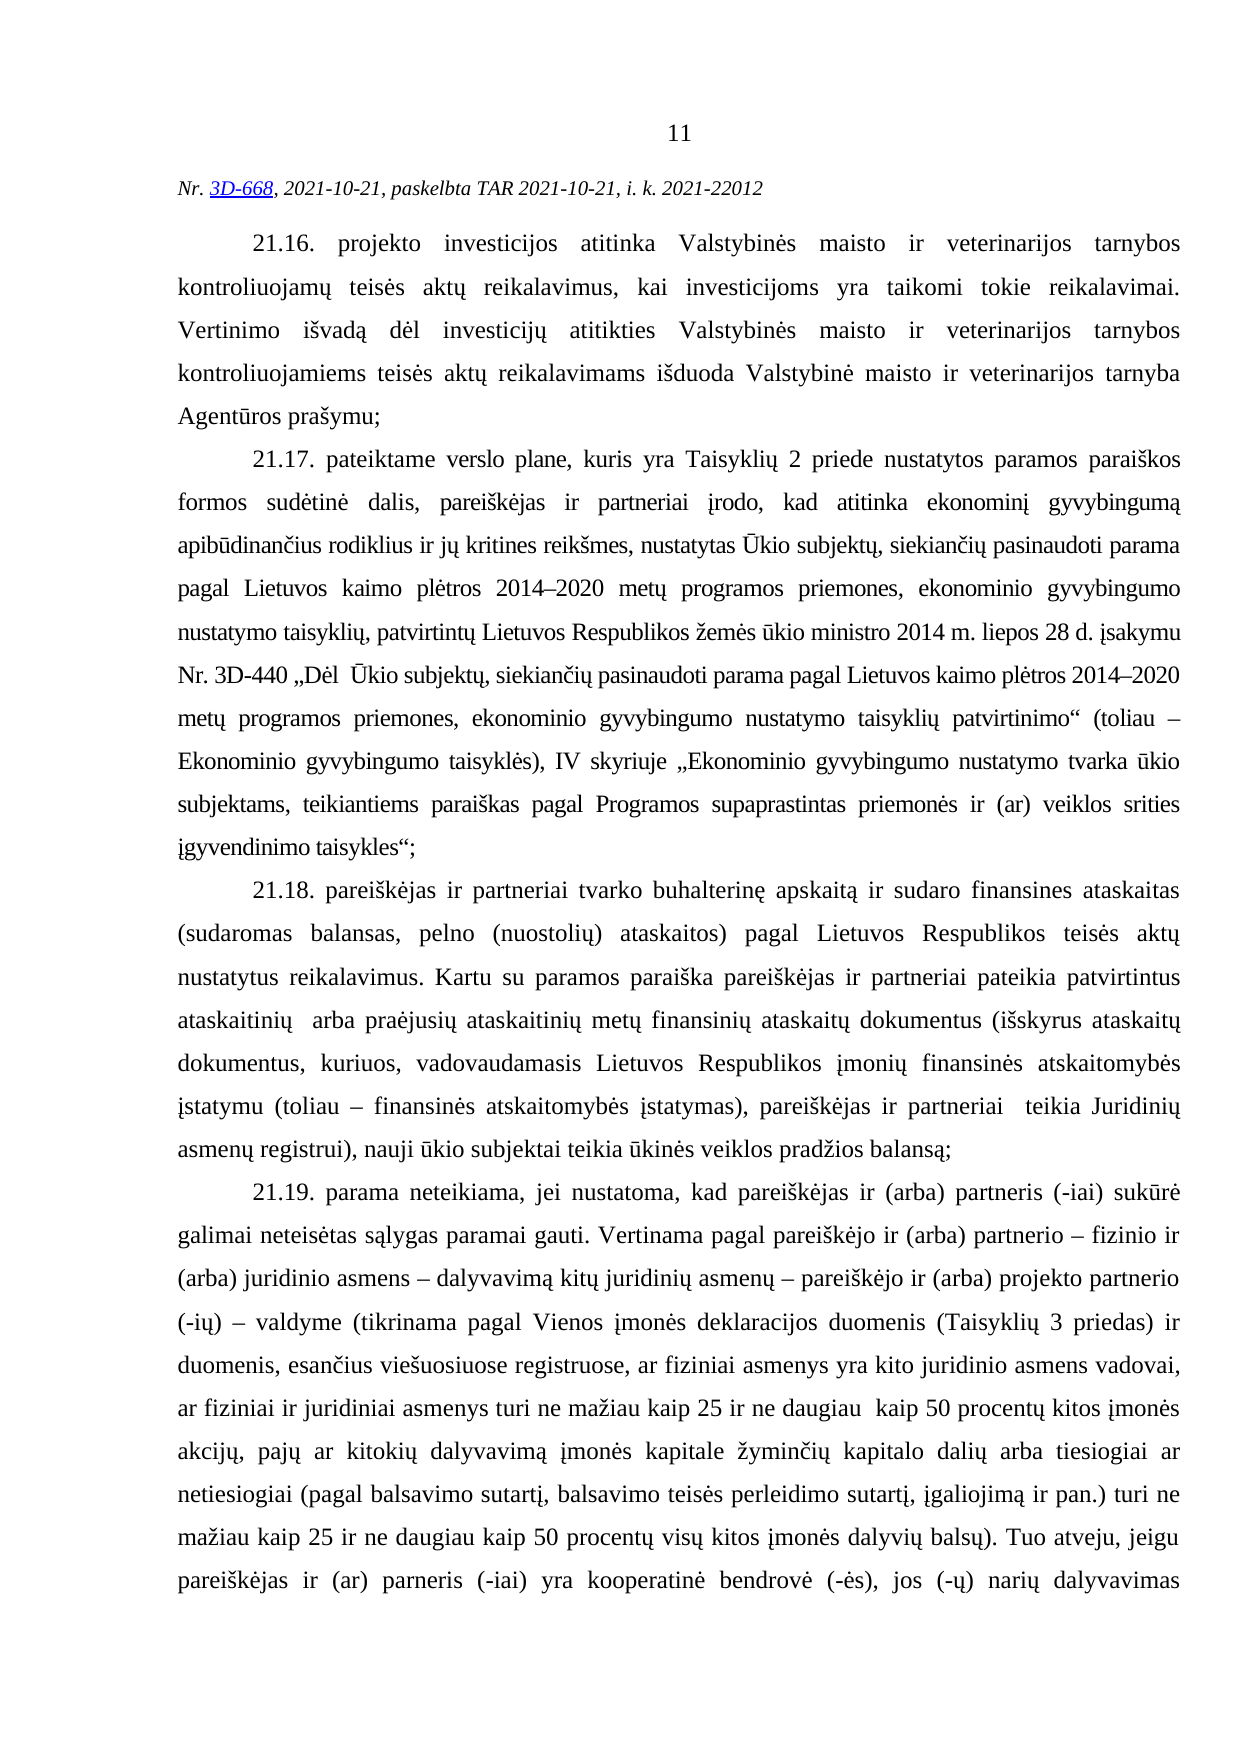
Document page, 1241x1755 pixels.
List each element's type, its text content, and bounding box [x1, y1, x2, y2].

text 21.16. projekto investicijos atitinka Valstybinės maisto ir veterinarijos tarnybos kontroliuojamų teisės aktų reikalavimus, kai investicijoms yra taikomi tokie reikalavimai. Vertinimo išvadą dėl investicijų atitikties Valstybinės maisto ir veterinarijos tarnybos kontroliuojamiems teisės aktų reikalavimams išduoda Valstybinė maisto ir veterinarijos tarnyba Agentūros prašymu; [177, 228, 1181, 430]
text 21.19. parama neteikiama, jei nustatoma, kad pareiškėjas ir (arba) partneris (-iai) sukūrė galimai neteisėtas sąlygas paramai gauti. Vertinama pagal pareiškėjo ir (arba) partnerio – fizinio ir (arba) juridinio asmens – dalyvavimą kitų juridinių asmenų – pareiškėjo ir (arba) projekto partnerio (-ių) – valdyme (tikrinama pagal Vienos įmonės deklaracijos duomenis (Taisyklių 3 priedas) ir duomenis, esančius viešuosiuose registruose, ar fiziniai asmenys yra kito juridinio asmens vadovai, ar fiziniai ir juridiniai asmenys turi ne mažiau kaip 25 ir ne daugiau kaip 50 procentų kitos įmonės akcijų, pajų ar kitokių dalyvavimą įmonės kapitale žyminčių kapitalo dalių arba tiesiogiai ar netiesiogiai (pagal balsavimo sutartį, balsavimo teisės perleidimo sutartį, įgaliojimą ir pan.) turi ne mažiau kaip 25 ir ne daugiau kaip 50 procentų visų kitos įmonės dalyvių balsų). Tuo atveju, jeigu pareiškėjas ir (ar) parneris (-iai) yra kooperatinė bendrovė (-ės), jos (-ų) narių dalyvavimas [177, 1177, 1181, 1594]
text 21.17. pateiktame verslo plane, kuris yra Taisyklių 2 priede nustatytos paramos paraiškos formos sudėtinė dalis, pareiškėjas ir partneriai įrodo, kad atitinka ekonominį gyvybingumą apibūdinančius rodiklius ir jų kritines reikšmes, nustatytas Ūkio subjektų, siekiančių pasinaudoti parama pagal Lietuvos kaimo plėtros 2014–2020 metų programos priemones, ekonominio gyvybingumo nustatymo taisyklių, patvirtintų Lietuvos Respublikos žemės ūkio ministro 2014 m. liepos 28 d. įsakymu Nr. 3D-440 „Dėl Ūkio subjektų, siekiančių pasinaudoti parama pagal Lietuvos kaimo plėtros 2014–2020 metų programos priemones, ekonominio gyvybingumo nustatymo taisyklių patvirtinimo“ (toliau – Ekonominio gyvybingumo taisyklės), IV skyriuje „Ekonominio gyvybingumo nustatymo tvarka ūkio subjektams, teikiantiems paraiškas pagal Programos supaprastintas priemonės ir (ar) veiklos srities įgyvendinimo taisykles“; [177, 444, 1181, 861]
text 21.18. pareiškėjas ir partneriai tvarko buhalterinę apskaitą ir sudaro finansines ataskaitas (sudaromas balansas, pelno (nuostolių) ataskaitos) pagal Lietuvos Respublikos teisės aktų nustatytus reikalavimus. Kartu su paramos paraiška pareiškėjas ir partneriai pateikia patvirtintus ataskaitinių arba praėjusių ataskaitinių metų finansinių ataskaitų dokumentus (išskyrus ataskaitų dokumentus, kuriuos, vadovaudamasis Lietuvos Respublikos įmonių finansinės atskaitomybės įstatymu (toliau – finansinės atskaitomybės įstatymas), pareiškėjas ir partneriai teikia Juridinių asmenų registrui), nauji ūkio subjektai teikia ūkinės veiklos pradžios balansą; [177, 875, 1181, 1163]
text Nr. 3D-668, 2021-10-21, paskelbta TAR 2021-10-21, i. k. 2021-22012 [177, 176, 1181, 200]
